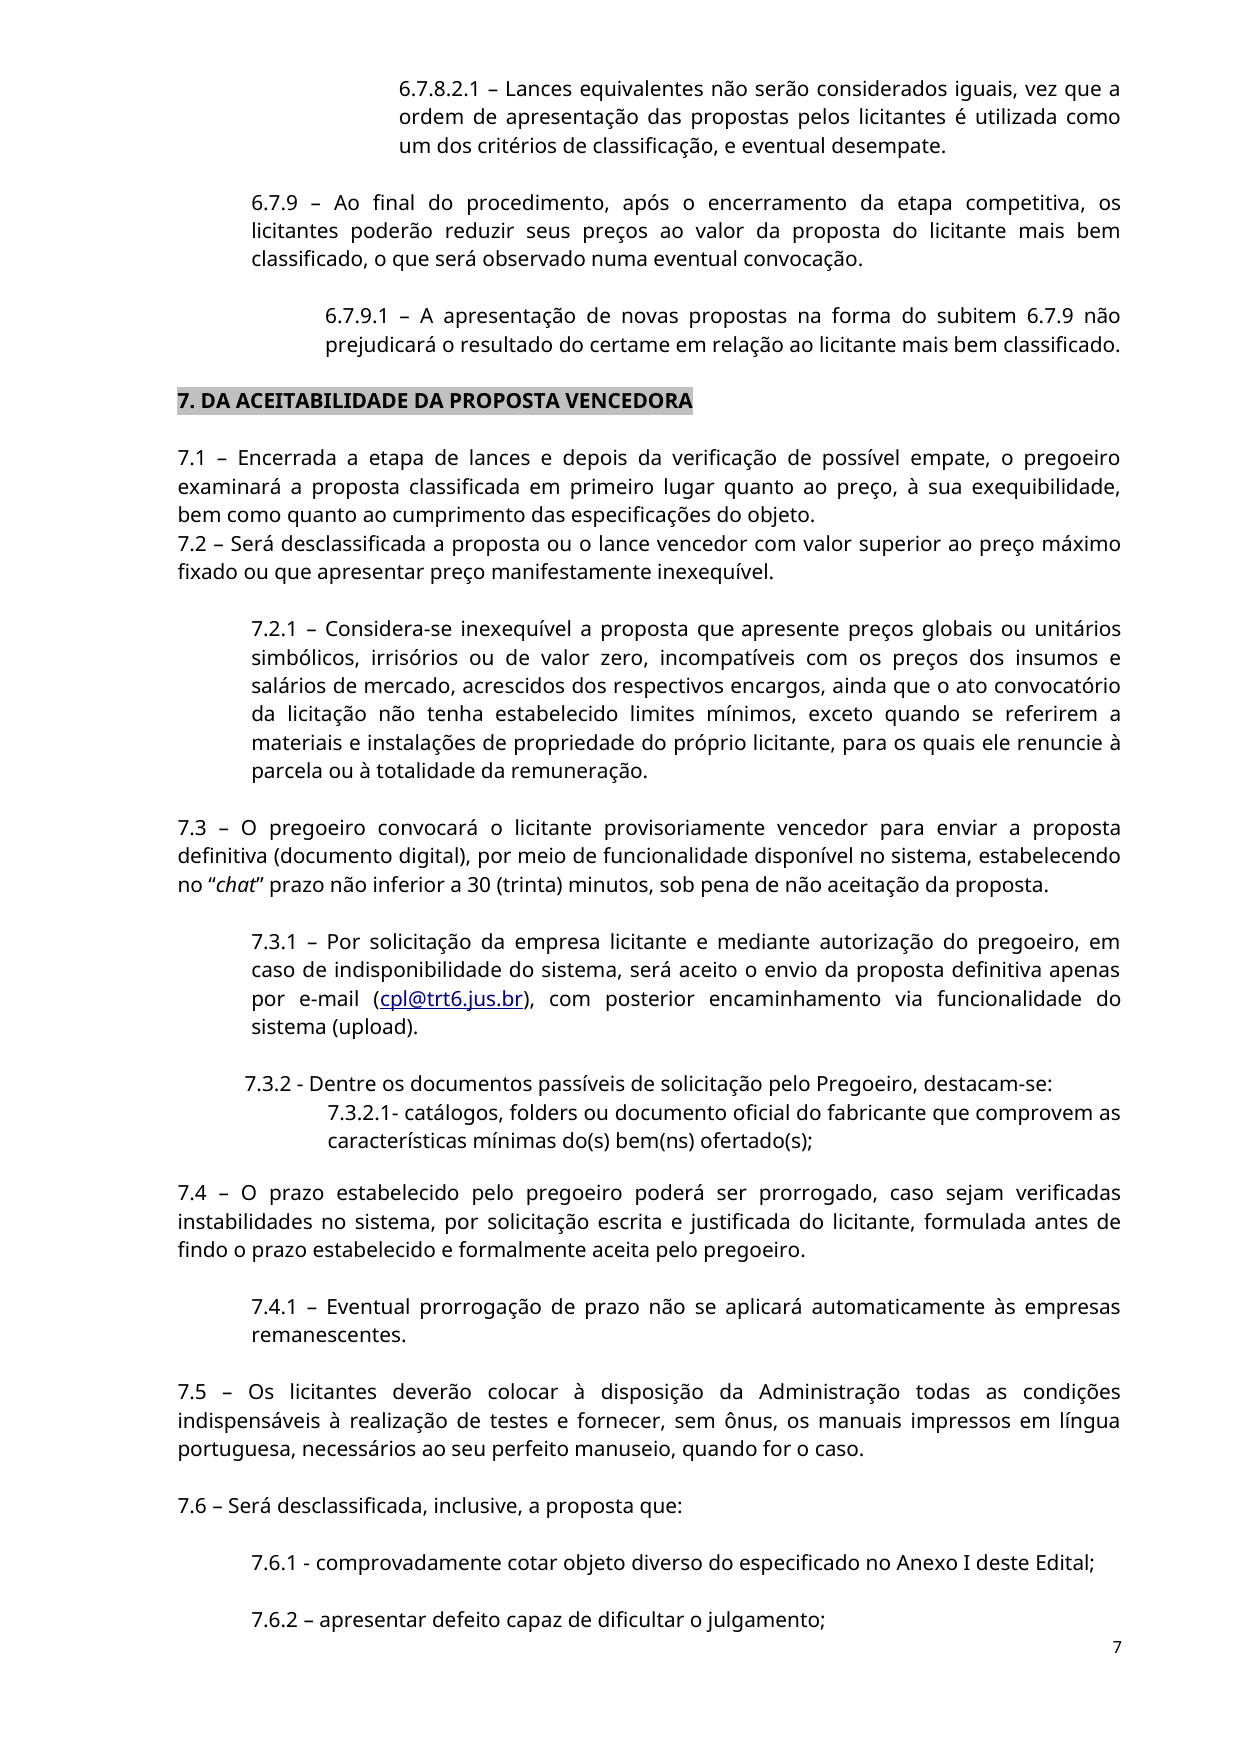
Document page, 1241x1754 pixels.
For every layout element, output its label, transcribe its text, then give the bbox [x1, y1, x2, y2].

text 7.3.1 – Por solicitação da empresa licitante e mediante autorização do pregoeiro, em caso de indisponibilidade do sistema, será aceito o envio da proposta definitiva apenas por e-mail (cpl@trt6.jus.br), com posterior encaminhamento via funcionalidade do sistema (upload). [251, 927, 1122, 1041]
text 7.6 – Será desclassificada, inclusive, a proposta que: [177, 1491, 1122, 1520]
text 7.2.1 – Considera-se inexequível a proposta que apresente preços globais ou unitários simbólicos, irrisórios ou de valor zero, incompatíveis com os preços dos insumos e salários de mercado, acrescidos dos respectivos encargos, ainda que o ato convocatório da licitação não tenha estabelecido limites mínimos, exceto quando se referirem a materiais e instalações de propriedade do próprio licitante, para os quais ele renuncie à parcela ou à totalidade da remuneração. [251, 614, 1122, 785]
text 6.7.9.1 – A apresentação de novas propostas na forma do subitem 6.7.9 não prejudicará o resultado do certame em relação ao licitante mais bem classificado. [325, 301, 1122, 358]
list 7.2 – Será desclassificada a proposta ou o lance vencedor com valor superior ao preço máximo fixado ou que apresentar preço manifestamente inexequível. [177, 529, 1122, 586]
text 7. DA ACEITABILIDADE DA PROPOSTA VENCEDORA [177, 387, 1122, 415]
text 6.7.9 – Ao final do procedimento, após o encerramento da etapa competitiva, os licitantes poderão reduzir seus preços ao valor da proposta do licitante mais bem classificado, o que será observado numa eventual convocação. [251, 188, 1122, 273]
text 7.5 – Os licitantes deverão colocar à disposição da Administração todas as condições indispensáveis à realização de testes e fornecer, sem ônus, os manuais impressos em língua portuguesa, necessários ao seu perfeito manuseio, quando for o caso. [177, 1377, 1122, 1463]
text 7.4 – O prazo estabelecido pelo pregoeiro poderá ser prorrogado, caso sejam verificadas instabilidades no sistema, por solicitação escrita e justificada do licitante, formulada antes de findo o prazo estabelecido e formalmente aceita pelo pregoeiro. [177, 1178, 1122, 1264]
text 7.6.1 - comprovadamente cotar objeto diverso do especificado no Anexo I deste Edital; [251, 1548, 1122, 1577]
text 7.3.2 - Dentre os documentos passíveis de solicitação pelo Pregoeiro, destacam-se: [233, 1069, 1122, 1098]
text 7.3.2.1- catálogos, folders ou documento oficial do fabricante que comprovem as características mínimas do(s) bem(ns) ofertado(s); [327, 1098, 1122, 1154]
text 6.7.8.2.1 – Lances equivalentes não serão considerados iguais, vez que a ordem de apresentação das propostas pelos licitantes é utilizada como um dos critérios de classificação, e eventual desempate. [399, 74, 1122, 159]
text 7.6.2 – apresentar defeito capaz de dificultar o julgamento; [251, 1605, 1122, 1633]
text 7.4.1 – Eventual prorrogação de prazo não se aplicará automaticamente às empresas remanescentes. [251, 1292, 1122, 1349]
text 7.1 – Encerrada a etapa de lances e depois da verificação de possível empate, o pregoeiro examinará a proposta classificada em primeiro lugar quanto ao preço, à sua exequibilidade, bem como quanto ao cumprimento das especificações do objeto. [177, 443, 1122, 529]
text 7.3 – O pregoeiro convocará o licitante provisoriamente vencedor para enviar a proposta definitiva (documento digital), por meio de funcionalidade disponível no sistema, estabelecendo no “chat” prazo não inferior a 30 (trinta) minutos, sob pena de não aceitação da proposta. [177, 813, 1122, 898]
